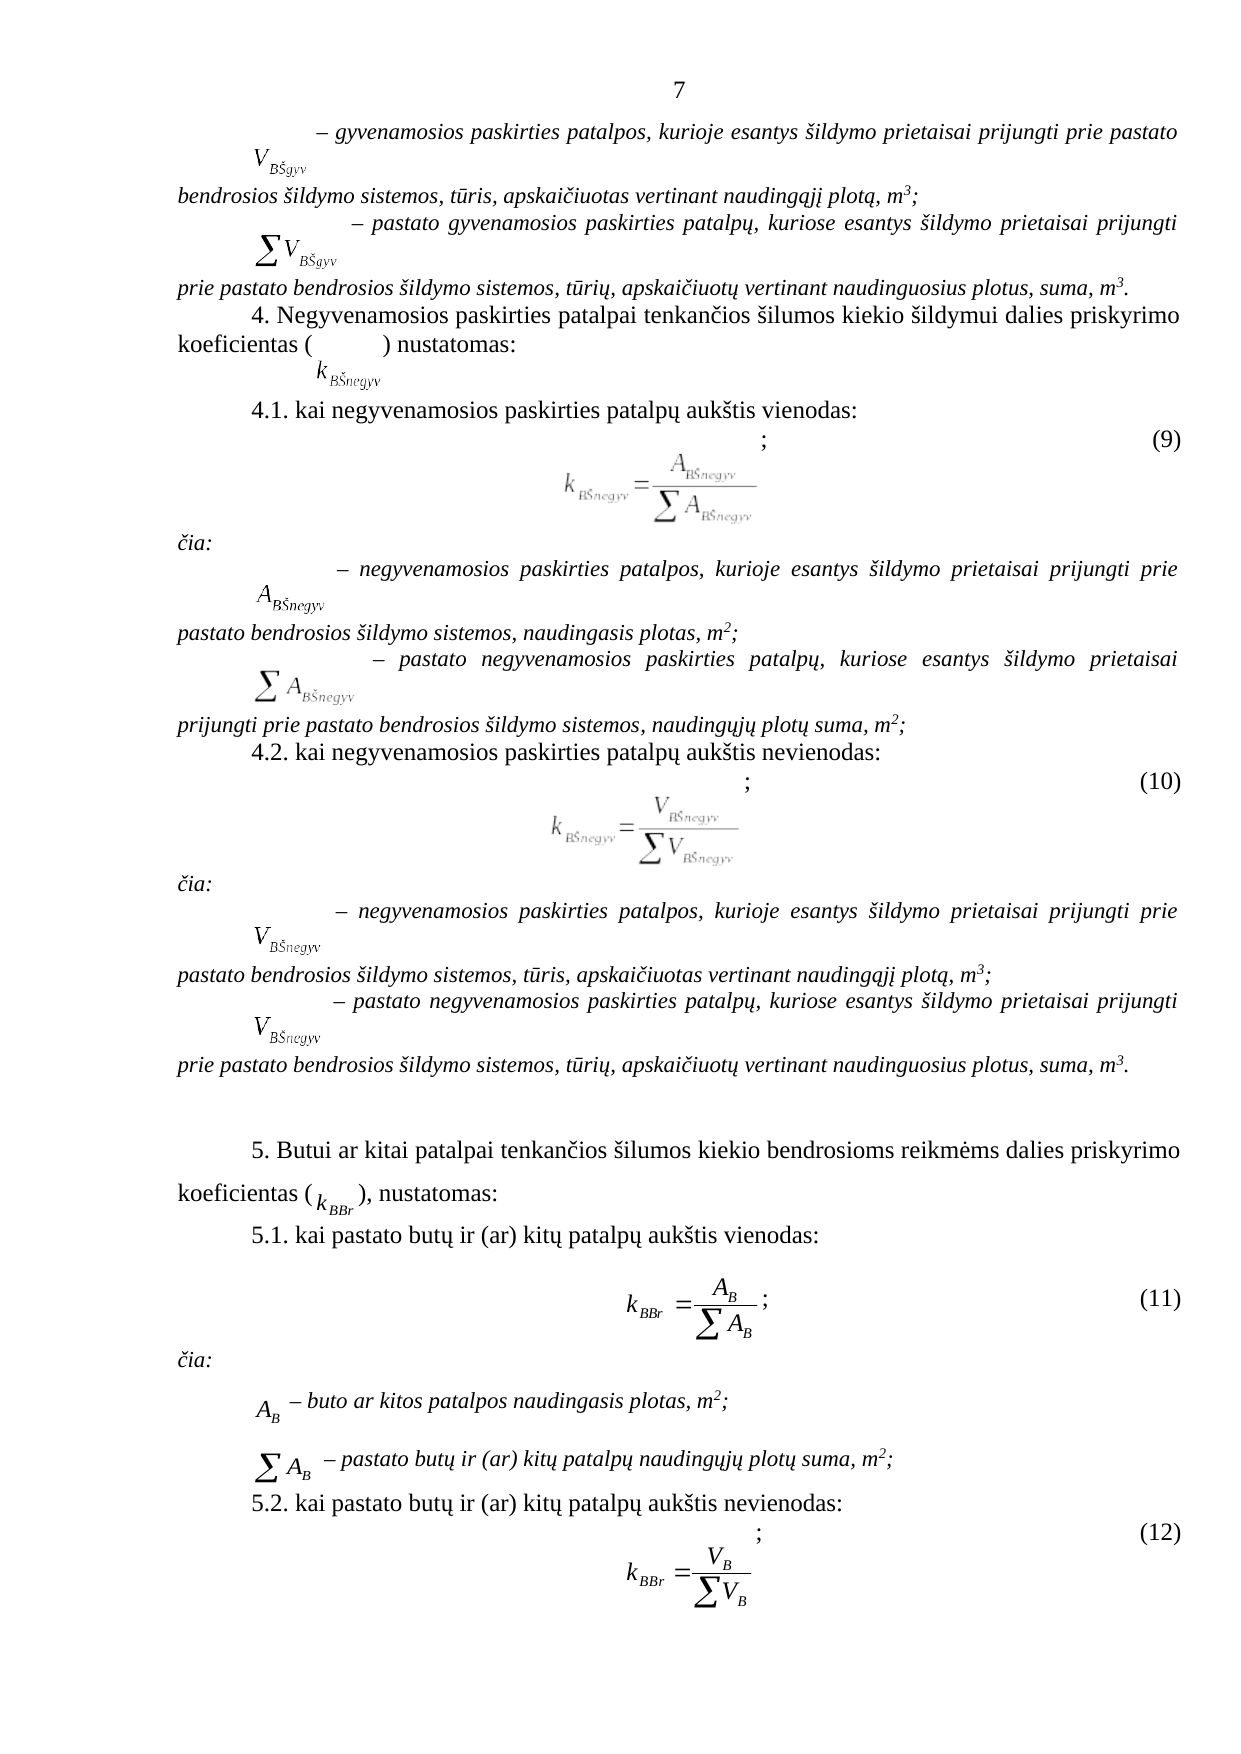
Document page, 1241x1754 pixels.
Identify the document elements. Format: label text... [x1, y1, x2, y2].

text čia: [177, 528, 1181, 555]
text 5. Butui ar kitai patalpai tenkančios šilumos kiekio bendrosioms reikmėms dalies priskyrimo koeficientas (), nustatomas: [177, 1135, 1181, 1220]
text – pastato negyvenamosios paskirties patalpų, kuriose esantys šildymo prietaisai prijungti prie pastato bendrosios šildymo sistemos, tūrių, apskaičiuotų vertinant naudinguosius plotus, suma, m3. [177, 987, 1181, 1078]
text – negyvenamosios paskirties patalpos, kurioje esantys šildymo prietaisai prijungti prie pastato bendrosios šildymo sistemos, tūris, apskaičiuotas vertinant naudingąjį plotą, m3; [177, 897, 1181, 987]
text – pastato butų ir (ar) kitų patalpų naudingųjų plotų suma, m2; [177, 1428, 1181, 1488]
text čia: [177, 871, 1181, 897]
text – pastato gyvenamosios paskirties patalpų, kuriose esantys šildymo prietaisai prijungti prie pastato bendrosios šildymo sistemos, tūrių, apskaičiuotų vertinant naudinguosius plotus, suma, m3. [177, 208, 1181, 300]
text 4. Negyvenamosios paskirties patalpai tenkančios šilumos kiekio šildymui dalies priskyrimo koeficientas () nustatomas: [177, 300, 1181, 395]
text 4.1. kai negyvenamosios paskirties patalpų aukštis vienodas: [177, 395, 1181, 424]
text ; (9) [177, 424, 1181, 528]
text čia: [177, 1346, 1181, 1372]
text 4.2. kai negyvenamosios paskirties patalpų aukštis nevienodas: [177, 737, 1181, 766]
text – pastato negyvenamosios paskirties patalpų, kuriose esantys šildymo prietaisai prijungti prie pastato bendrosios šildymo sistemos, naudingųjų plotų suma, m2; [177, 645, 1181, 737]
text ; (10) [177, 766, 1181, 871]
text 5.1. kai pastato butų ir (ar) kitų patalpų aukštis vienodas: [177, 1220, 1181, 1249]
text 5.2. kai pastato butų ir (ar) kitų patalpų aukštis nevienodas: [177, 1488, 1181, 1517]
text ; (11) [177, 1249, 1181, 1346]
text – buto ar kitos patalpos naudingasis plotas, m2; [177, 1372, 1181, 1428]
text – negyvenamosios paskirties patalpos, kurioje esantys šildymo prietaisai prijungti prie pastato bendrosios šildymo sistemos, naudingasis plotas, m2; [177, 555, 1181, 645]
text – gyvenamosios paskirties patalpos, kurioje esantys šildymo prietaisai prijungti prie pastato bendrosios šildymo sistemos, tūris, apskaičiuotas vertinant naudingąjį plotą, m3; [177, 118, 1181, 208]
text ; (12) [177, 1517, 1181, 1614]
